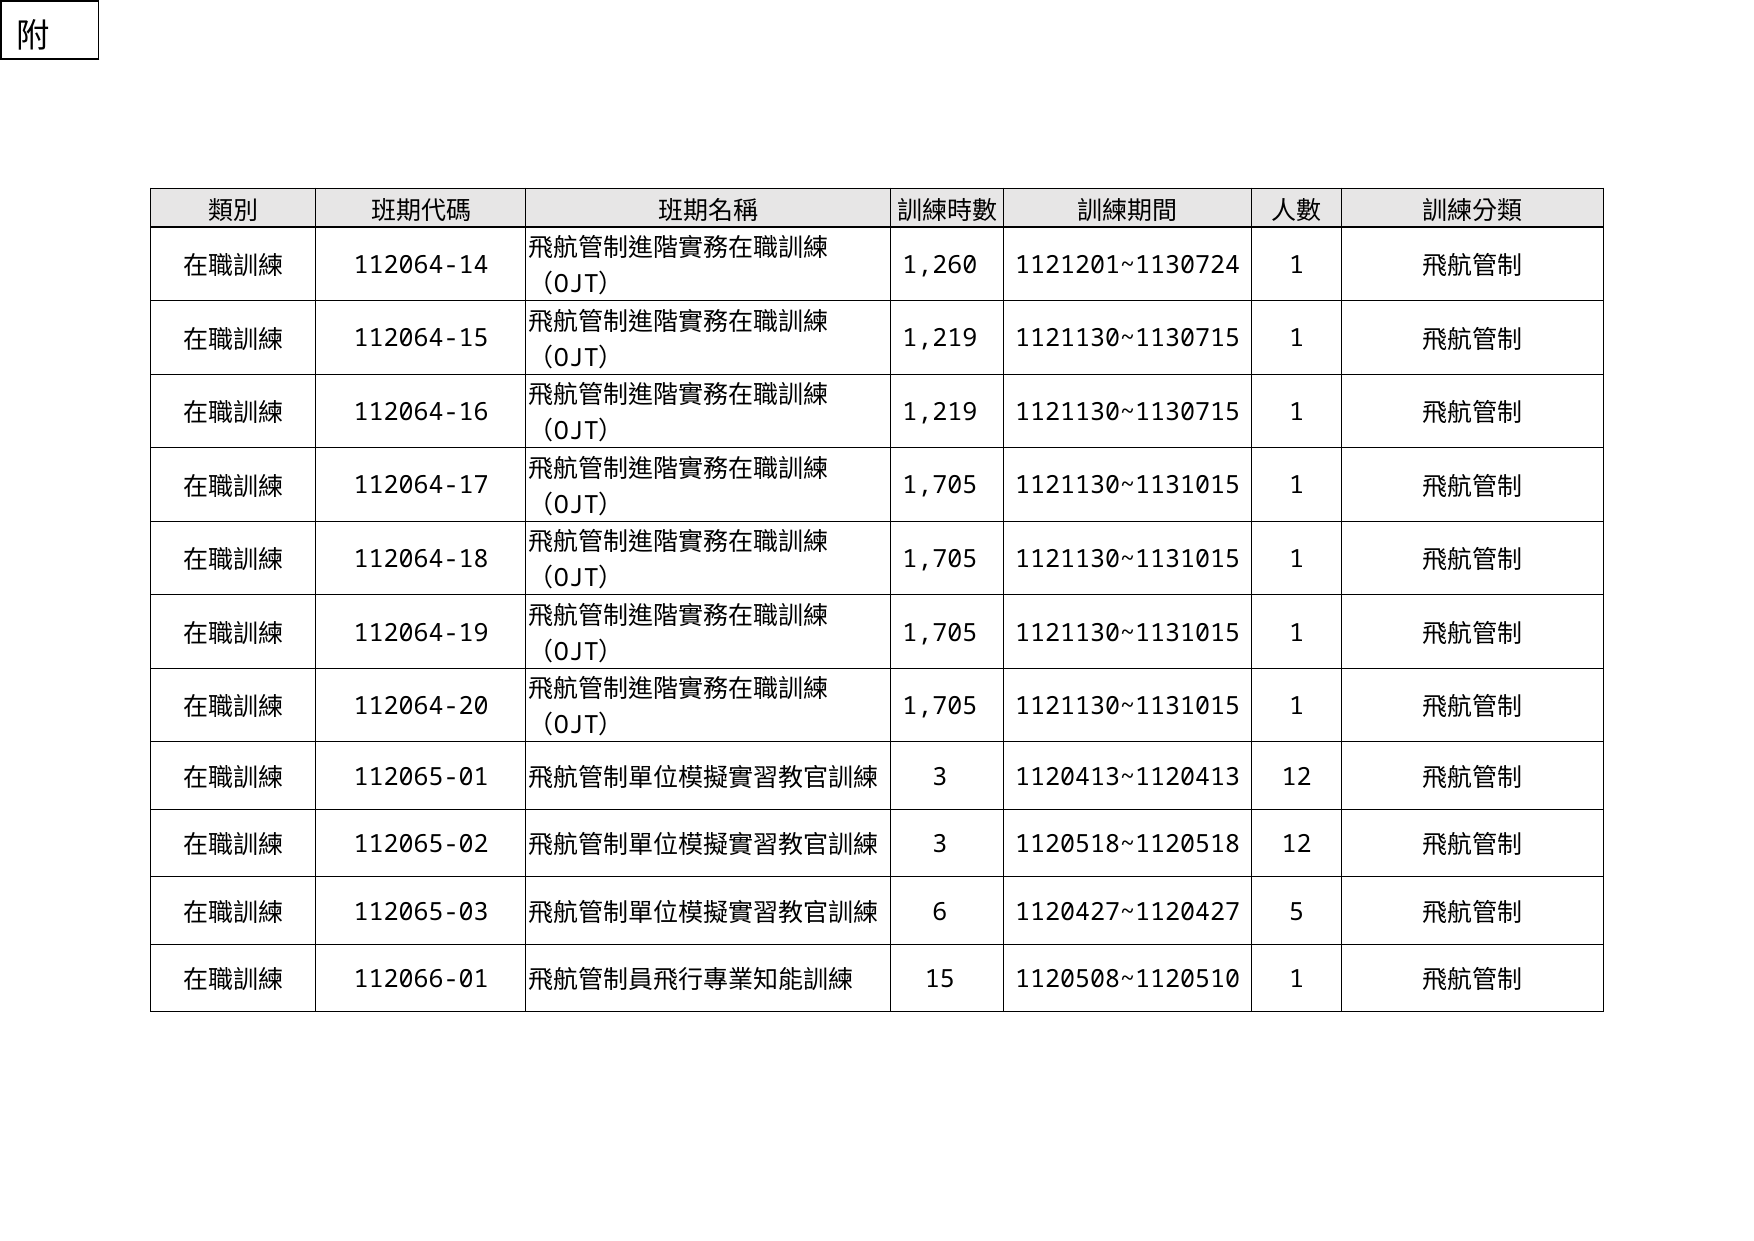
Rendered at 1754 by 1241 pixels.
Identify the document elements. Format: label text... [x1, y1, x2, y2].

table_header 訓練分類 [1342, 189, 1603, 226]
table_cell 1,219 [891, 375, 1003, 447]
table_cell 112064-14 [316, 228, 525, 300]
table_cell 飛航管制進階實務在職訓練（OJT） [526, 669, 890, 741]
table_cell 6 [891, 877, 1003, 944]
table_cell 3 [891, 810, 1003, 876]
table_cell 飛航管制進階實務在職訓練（OJT） [526, 375, 890, 447]
table_cell 1,260 [891, 228, 1003, 300]
table_header 班期名稱 [526, 189, 890, 226]
table_cell 1120518~1120518 [1004, 810, 1251, 876]
table_cell 飛航管制 [1342, 301, 1603, 373]
table_cell 1121201~1130724 [1004, 228, 1251, 300]
table_cell 在職訓練 [151, 945, 315, 1011]
table_cell 在職訓練 [151, 228, 315, 300]
table_cell 在職訓練 [151, 810, 315, 876]
table_cell 1,705 [891, 669, 1003, 741]
table_cell 112065-03 [316, 877, 525, 944]
table_cell 在職訓練 [151, 595, 315, 668]
table_cell 112065-02 [316, 810, 525, 876]
table_cell 12 [1252, 742, 1341, 809]
table_cell 5 [1252, 877, 1341, 944]
table_cell 112064-19 [316, 595, 525, 668]
table_cell 1 [1252, 228, 1341, 300]
table_cell 1 [1252, 301, 1341, 373]
table_header 訓練期間 [1004, 189, 1251, 226]
table_cell 在職訓練 [151, 742, 315, 809]
table_cell 12 [1252, 810, 1341, 876]
table_cell 在職訓練 [151, 877, 315, 944]
table_cell 飛航管制進階實務在職訓練（OJT） [526, 301, 890, 373]
table_cell 112064-20 [316, 669, 525, 741]
table_cell 1121130~1131015 [1004, 595, 1251, 668]
table_cell 飛航管制 [1342, 448, 1603, 521]
table_cell 112064-17 [316, 448, 525, 521]
table_cell 1121130~1131015 [1004, 669, 1251, 741]
table_cell 飛航管制進階實務在職訓練（OJT） [526, 595, 890, 668]
table_header 人數 [1252, 189, 1341, 226]
table_cell 飛航管制 [1342, 810, 1603, 876]
table_header 類別 [151, 189, 315, 226]
table_cell 1120508~1120510 [1004, 945, 1251, 1011]
table_cell 飛航管制單位模擬實習教官訓練 [526, 877, 890, 944]
table_cell 1121130~1130715 [1004, 301, 1251, 373]
table_cell 在職訓練 [151, 669, 315, 741]
table_cell 在職訓練 [151, 375, 315, 447]
table_cell 在職訓練 [151, 301, 315, 373]
table_cell 1,219 [891, 301, 1003, 373]
table_header 班期代碼 [316, 189, 525, 226]
table_cell 1 [1252, 522, 1341, 594]
table_cell 飛航管制 [1342, 595, 1603, 668]
table_cell 1 [1252, 945, 1341, 1011]
table_cell 1121130~1130715 [1004, 375, 1251, 447]
table_cell 1120413~1120413 [1004, 742, 1251, 809]
table_cell 飛航管制單位模擬實習教官訓練 [526, 742, 890, 809]
table_cell 112065-01 [316, 742, 525, 809]
table_cell 飛航管制進階實務在職訓練（OJT） [526, 448, 890, 521]
table_cell 1,705 [891, 522, 1003, 594]
table_cell 飛航管制 [1342, 877, 1603, 944]
table_cell 1,705 [891, 448, 1003, 521]
table_cell 飛航管制 [1342, 228, 1603, 300]
table_cell 3 [891, 742, 1003, 809]
table_cell 1 [1252, 375, 1341, 447]
table_header 訓練時數 [891, 189, 1003, 226]
table_cell 飛航管制進階實務在職訓練（OJT） [526, 522, 890, 594]
table_cell 1120427~1120427 [1004, 877, 1251, 944]
table_cell 1121130~1131015 [1004, 522, 1251, 594]
table_cell 在職訓練 [151, 448, 315, 521]
table_cell 112064-15 [316, 301, 525, 373]
table_cell 飛航管制 [1342, 522, 1603, 594]
table_cell 112066-01 [316, 945, 525, 1011]
table_cell 飛航管制進階實務在職訓練（OJT） [526, 228, 890, 300]
table_cell 飛航管制 [1342, 742, 1603, 809]
table_cell 1,705 [891, 595, 1003, 668]
table_cell 飛航管制單位模擬實習教官訓練 [526, 810, 890, 876]
table_cell 飛航管制 [1342, 375, 1603, 447]
table_cell 1 [1252, 448, 1341, 521]
table_cell 1 [1252, 595, 1341, 668]
table_cell 飛航管制員飛行專業知能訓練 [526, 945, 890, 1011]
table_cell 112064-16 [316, 375, 525, 447]
table_cell 在職訓練 [151, 522, 315, 594]
table_cell 飛航管制 [1342, 669, 1603, 741]
table_cell 飛航管制 [1342, 945, 1603, 1011]
table_cell 112064-18 [316, 522, 525, 594]
table_cell 1 [1252, 669, 1341, 741]
table_cell 1121130~1131015 [1004, 448, 1251, 521]
table_cell 15 [891, 945, 1003, 1011]
